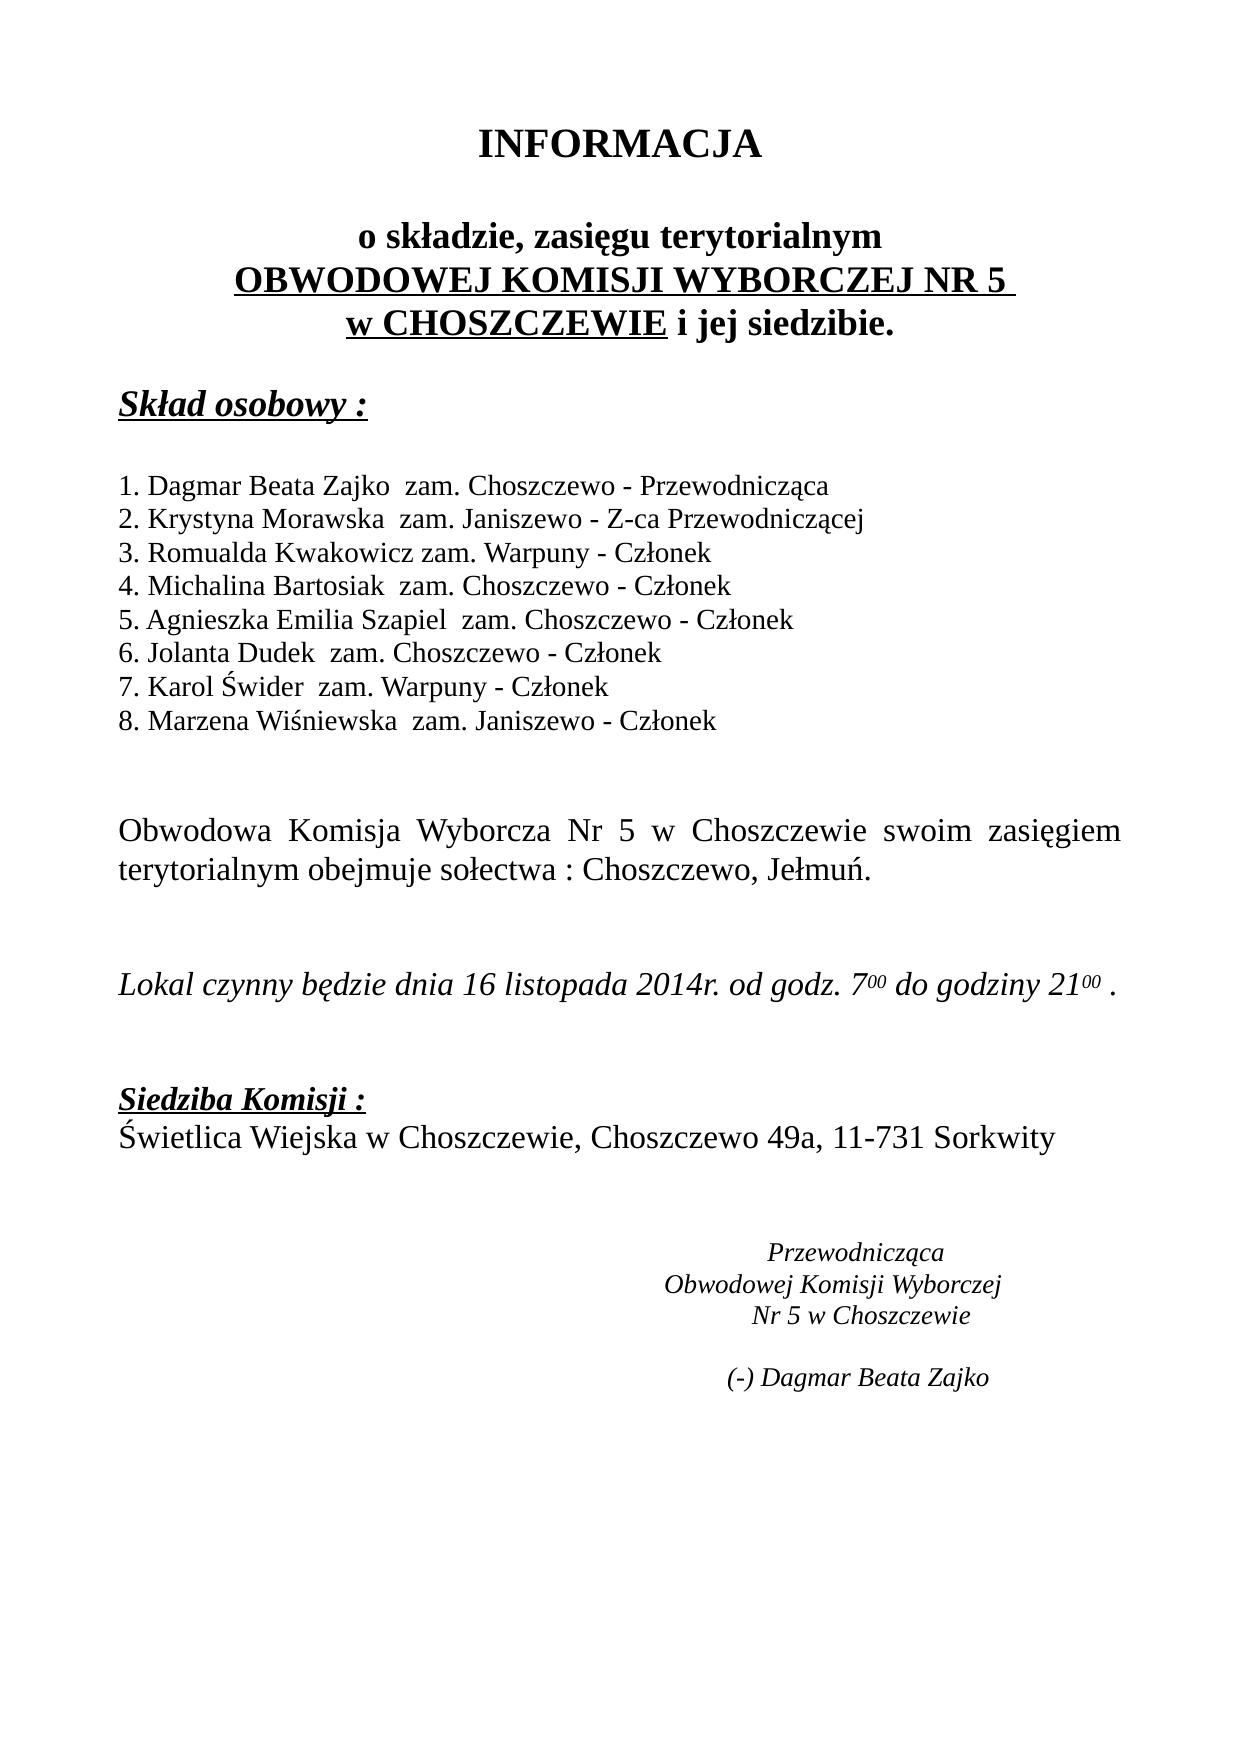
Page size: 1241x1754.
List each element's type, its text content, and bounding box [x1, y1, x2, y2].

text (-) Dagmar Beata Zajko [693, 1362, 1122, 1393]
text INFORMACJA [118, 118, 1122, 166]
text 3. Romualda Kwakowicz zam. Warpuny - Członek [118, 535, 1122, 568]
text Siedziba Komisji : [118, 1079, 1122, 1117]
text Obwodowej Komisji Wyborczej [590, 1268, 1122, 1299]
text 1. Dagmar Beata Zajko zam. Choszczewo - Przewodnicząca [118, 468, 1122, 501]
text 4. Michalina Bartosiak zam. Choszczewo - Członek [118, 568, 1122, 602]
text Świetlica Wiejska w Choszczewie, Choszczewo 49a, 11-731 Sorkwity [118, 1117, 1122, 1156]
text OBWODOWEJ KOMISJI WYBORCZEJ NR 5 [118, 257, 1122, 300]
text Obwodowa Komisja Wyborcza Nr 5 w Choszczewie swoim zasięgiem terytorialnym obejmuje sołectwa : Choszczewo, Jełmuń. [118, 811, 1122, 887]
text 8. Marzena Wiśniewska zam. Janiszewo - Członek [118, 703, 1122, 736]
text 2. Krystyna Morawska zam. Janiszewo - Z-ca Przewodniczącej [118, 501, 1122, 535]
text 5. Agnieszka Emilia Szapiel zam. Choszczewo - Członek [118, 602, 1122, 636]
text Skład osobowy : [118, 382, 1122, 425]
text o składzie, zasięgu terytorialnym [118, 214, 1122, 257]
text Nr 5 w Choszczewie [590, 1299, 1122, 1330]
text w CHOSZCZEWIE i jej siedzibie. [118, 300, 1122, 343]
text Lokal czynny będzie dnia 16 listopada 2014r. od godz. 700 do godziny 2100 . [118, 964, 1122, 1002]
text 6. Jolanta Dudek zam. Choszczewo - Członek [118, 636, 1122, 669]
text Przewodnicząca [693, 1232, 1122, 1268]
text 7. Karol Świder zam. Warpuny - Członek [118, 669, 1122, 703]
